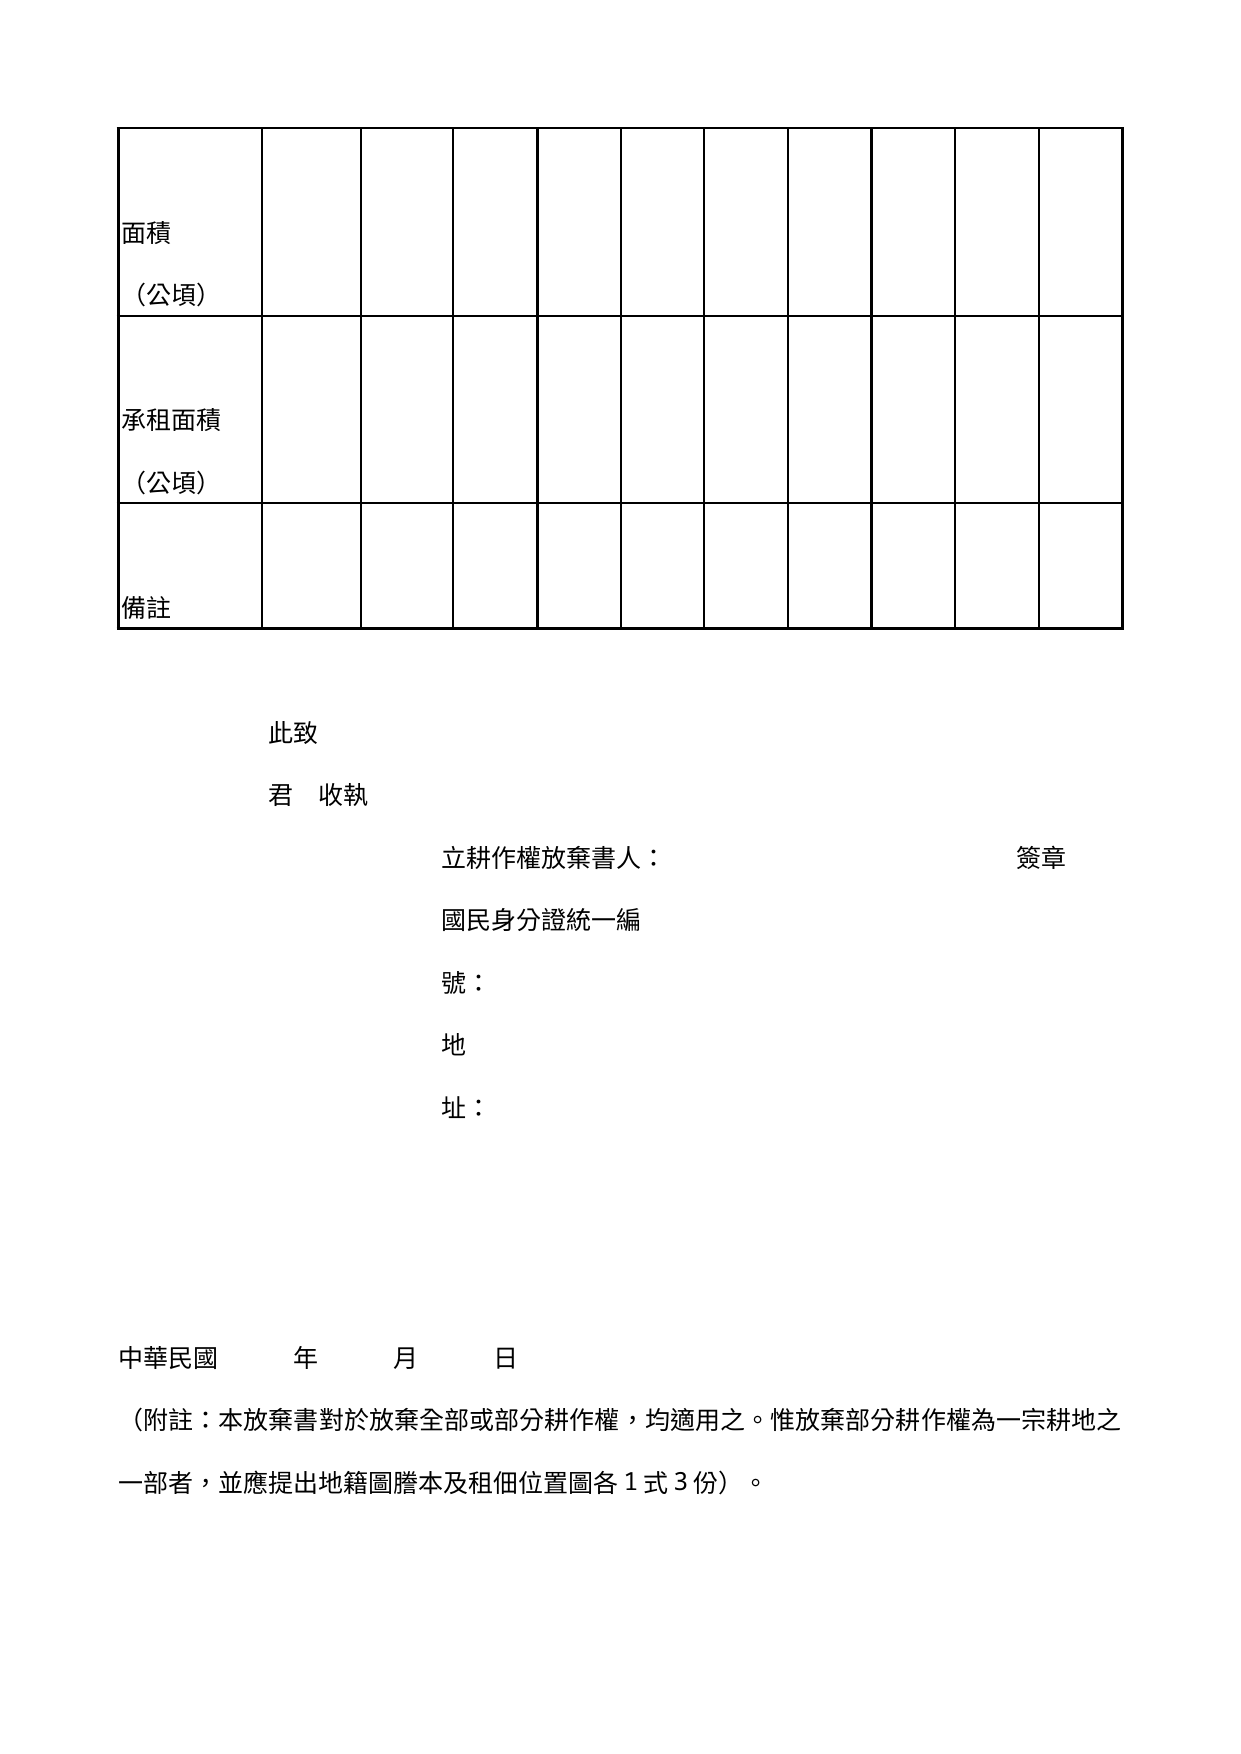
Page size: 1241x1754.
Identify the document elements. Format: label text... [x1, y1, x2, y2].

table_cell [692, 1127, 1069, 1314]
table_cell [705, 317, 787, 502]
table_cell [438, 1127, 692, 1314]
table_cell [873, 317, 954, 502]
table_header 簽章 [692, 815, 1069, 877]
text 君 收執 [118, 752, 1122, 814]
table_cell 承租面積 （公頃） [120, 317, 261, 502]
table_cell [622, 317, 703, 502]
table_cell [539, 504, 620, 627]
table_cell 面積 （公頃） [120, 129, 261, 314]
text 中華民國 年 月 日 [118, 1314, 1122, 1377]
table_cell [622, 129, 703, 314]
table_cell [454, 504, 536, 627]
table_cell [956, 504, 1038, 627]
table_cell [873, 504, 954, 627]
table_cell [622, 504, 703, 627]
table_cell [956, 317, 1038, 502]
table_cell [873, 129, 954, 314]
table_cell [263, 504, 360, 627]
table_cell [539, 129, 620, 314]
table_cell [692, 877, 1069, 1002]
table_cell 國民身分證統一編號： [438, 877, 692, 1002]
table_cell [263, 129, 360, 314]
table_cell [362, 317, 452, 502]
table_cell [956, 129, 1038, 314]
table_cell [454, 129, 536, 314]
table_cell [705, 504, 787, 627]
table_header 立耕作權放棄書人： [438, 815, 692, 877]
table_cell [1040, 504, 1121, 627]
table_cell [789, 504, 870, 627]
table_cell [789, 317, 870, 502]
table_cell [362, 504, 452, 627]
table_cell 地 址： [438, 1002, 692, 1127]
table_cell [705, 129, 787, 314]
table_cell [789, 129, 870, 314]
table_cell 備註 [120, 504, 261, 627]
table_cell [1040, 317, 1121, 502]
table_cell [692, 1002, 1069, 1127]
table_cell [362, 129, 452, 314]
table_cell [539, 317, 620, 502]
table_cell [263, 317, 360, 502]
table_cell [454, 317, 536, 502]
text （附註：本放棄書對於放棄全部或部分耕作權，均適用之。惟放棄部分耕作權為一宗耕地之一部者，並應提出地籍圖謄本及租佃位置圖各1式3份）。 [118, 1377, 1122, 1502]
text 此致 [118, 689, 1122, 752]
table_cell [1040, 129, 1121, 314]
